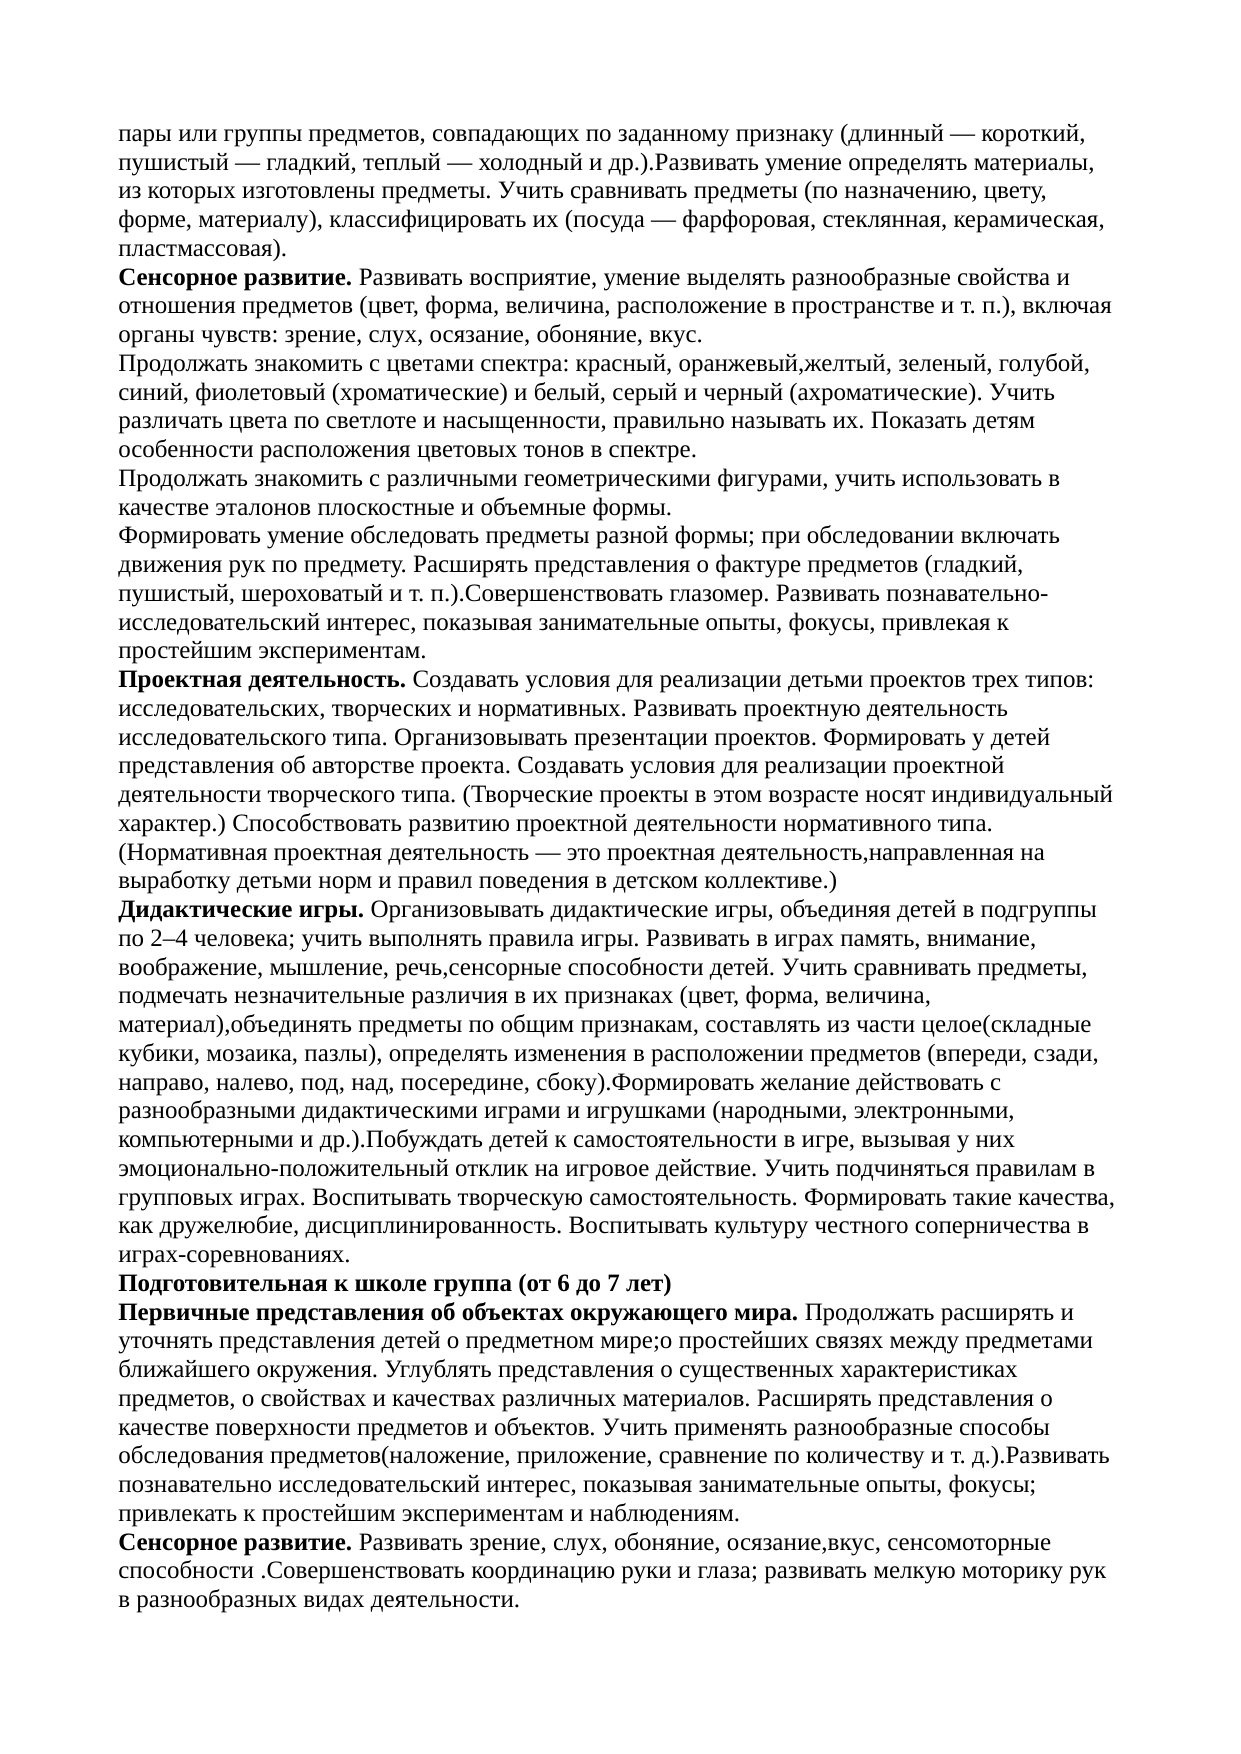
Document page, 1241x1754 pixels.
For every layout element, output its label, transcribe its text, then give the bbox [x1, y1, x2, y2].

text Проектная деятельность. Создавать условия для реализации детьми проектов трех типов: исследовательских, творческих и нормативных. Развивать проектную деятельность исследовательского типа. Организовывать презентации проектов. Формировать у детей представления об авторстве проекта. Создавать условия для реализации проектной деятельности творческого типа. (Творческие проекты в этом возрасте носят индивидуальный характер.) Способствовать развитию проектной деятельности нормативного типа. (Нормативная проектная деятельность — это проектная деятельность,направленная на выработку детьми норм и правил поведения в детском коллективе.) [118, 664, 1122, 894]
text Первичные представления об объектах окружающего мира. Продолжать расширять и уточнять представления детей о предметном мире;о простейших связях между предметами ближайшего окружения. Углублять представления о существенных характеристиках предметов, о свойствах и качествах различных материалов. Расширять представления о качестве поверхности предметов и объектов. Учить применять разнообразные способы обследования предметов(наложение, приложение, сравнение по количеству и т. д.).Развивать познавательно исследовательский интерес, показывая занимательные опыты, фокусы; привлекать к простейшим экспериментам и наблюдениям. [118, 1297, 1122, 1527]
text Формировать умение обследовать предметы разной формы; при обследовании включать движения рук по предмету. Расширять представления о фактуре предметов (гладкий, пушистый, шероховатый и т. п.).Совершенствовать глазомер. Развивать познавательно-исследовательский интерес, показывая занимательные опыты, фокусы, привлекая к простейшим экспериментам. [118, 521, 1122, 664]
text Подготовительная к школе группа (от 6 до 7 лет) [118, 1268, 1122, 1297]
text Продолжать знакомить с различными геометрическими фигурами, учить использовать в качестве эталонов плоскостные и объемные формы. [118, 463, 1122, 521]
text Дидактические игры. Организовывать дидактические игры, объединяя детей в подгруппы по 2–4 человека; учить выполнять правила игры. Развивать в играх память, внимание, воображение, мышление, речь,сенсорные способности детей. Учить сравнивать предметы, подмечать незначительные различия в их признаках (цвет, форма, величина, материал),объединять предметы по общим признакам, составлять из части целое(складные кубики, мозаика, пазлы), определять изменения в расположении предметов (впереди, сзади, направо, налево, под, над, посередине, сбоку).Формировать желание действовать с разнообразными дидактическими играми и игрушками (народными, электронными, компьютерными и др.).Побуждать детей к самостоятельности в игре, вызывая у них эмоционально-положительный отклик на игровое действие. Учить подчиняться правилам в групповых играх. Воспитывать творческую самостоятельность. Формировать такие качества, как дружелюбие, дисциплинированность. Воспитывать культуру честного соперничества в играх-соревнованиях. [118, 894, 1122, 1268]
text Сенсорное развитие. Развивать зрение, слух, обоняние, осязание,вкус, сенсомоторные способности .Совершенствовать координацию руки и глаза; развивать мелкую моторику рук в разнообразных видах деятельности. [118, 1527, 1122, 1613]
text пары или группы предметов, совпадающих по заданному признаку (длинный — короткий, пушистый — гладкий, теплый — холодный и др.).Развивать умение определять материалы, из которых изготовлены предметы. Учить сравнивать предметы (по назначению, цвету, форме, материалу), классифицировать их (посуда — фарфоровая, стеклянная, керамическая, пластмассовая). [118, 118, 1122, 262]
text Сенсорное развитие. Развивать восприятие, умение выделять разнообразные свойства и отношения предметов (цвет, форма, величина, расположение в пространстве и т. п.), включая органы чувств: зрение, слух, осязание, обоняние, вкус. [118, 262, 1122, 348]
text Продолжать знакомить с цветами спектра: красный, оранжевый,желтый, зеленый, голубой, синий, фиолетовый (хроматические) и белый, серый и черный (ахроматические). Учить различать цвета по светлоте и насыщенности, правильно называть их. Показать детям особенности расположения цветовых тонов в спектре. [118, 348, 1122, 463]
